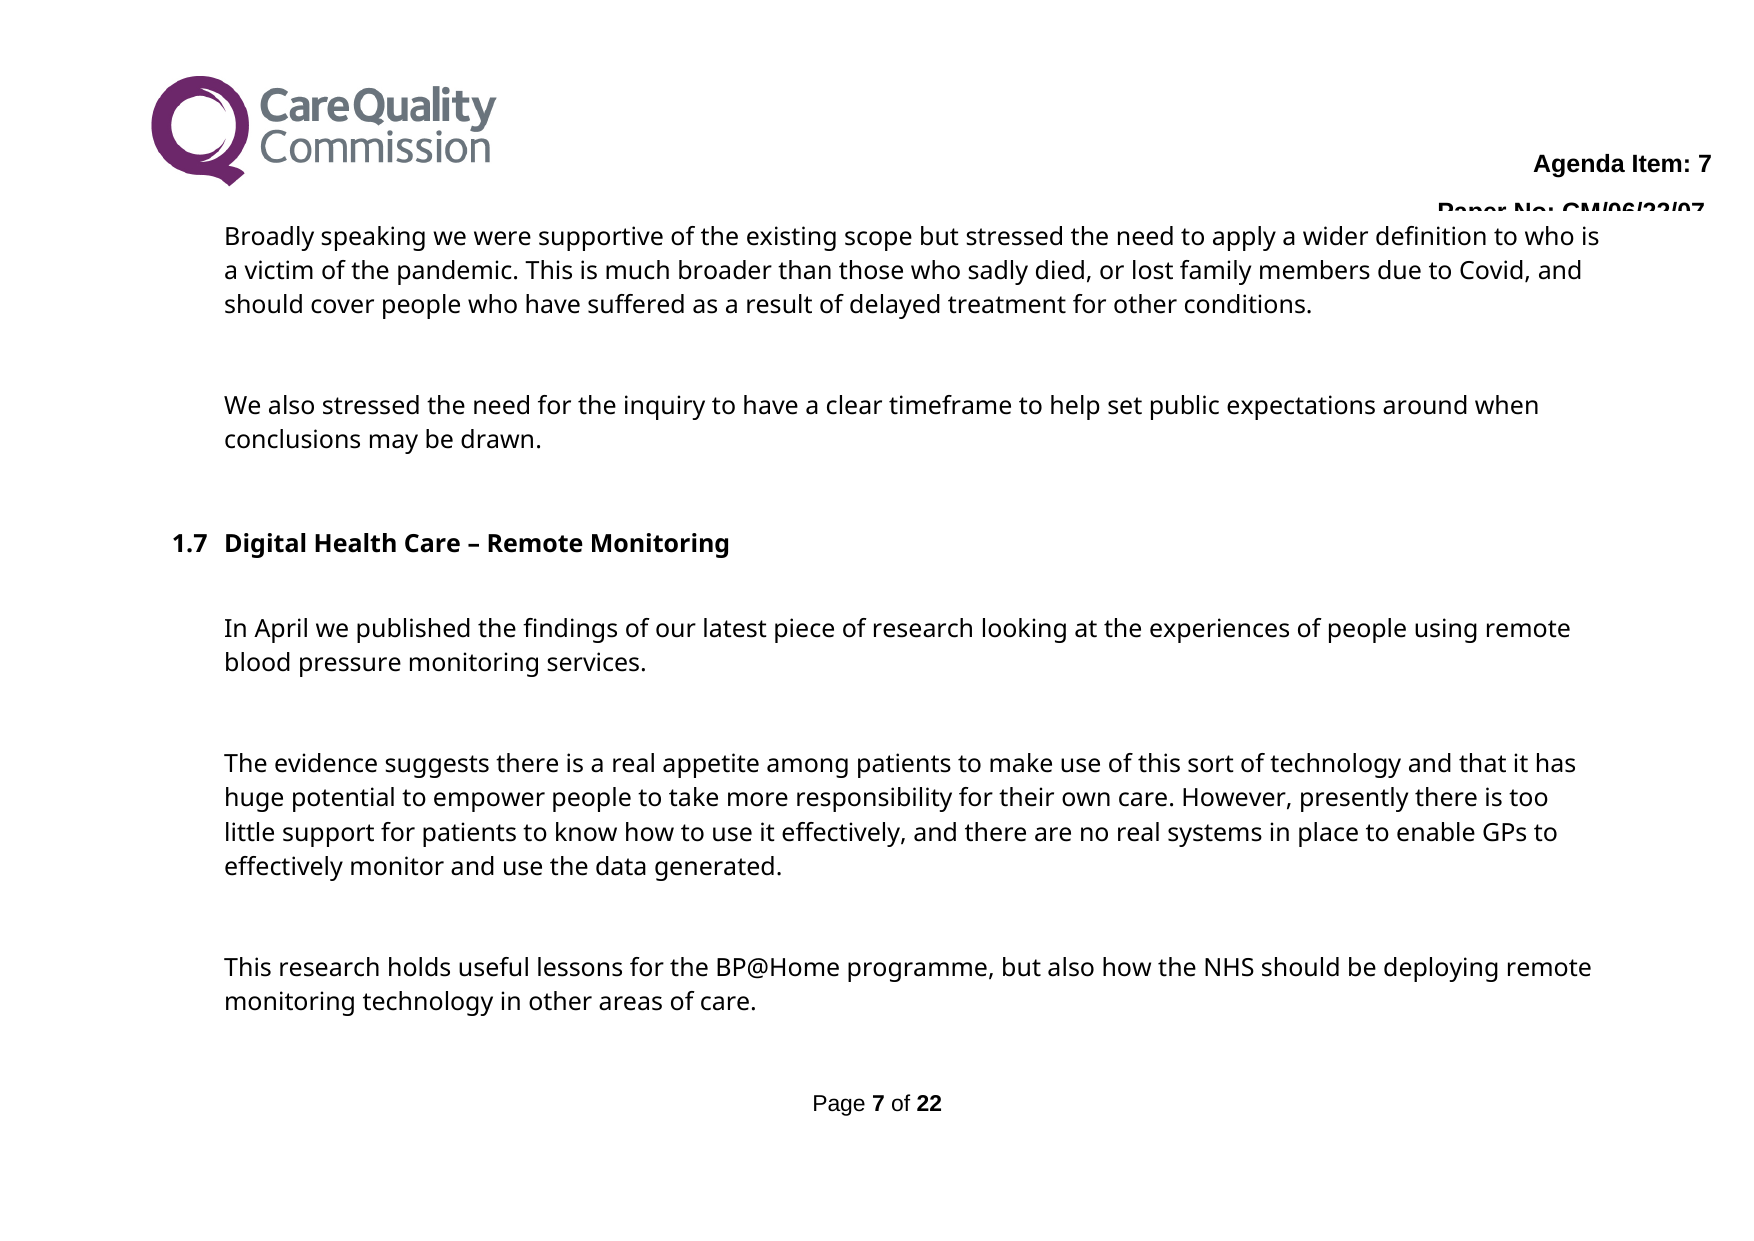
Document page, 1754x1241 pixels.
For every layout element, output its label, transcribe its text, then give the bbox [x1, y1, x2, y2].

list Digital Health Care – Remote Monitoring [172, 526, 1604, 560]
text Broadly speaking we were supportive of the existing scope but stressed the need to apply a wider definition to who is a victim of the pandemic. This is much broader than those who sadly died, or lost family members due to Covid, and should cover people who have suffered as a result of delayed treatment for other conditions. [224, 218, 1604, 321]
list This research holds useful lessons for the BP@Home programme, but also how the NHS should be deploying remote monitoring technology in other areas of care. [224, 950, 1604, 1018]
list The evidence suggests there is a real appetite among patients to make use of this sort of technology and that it has huge potential to empower people to take more responsibility for their own care. However, presently there is too little support for patients to know how to use it effectively, and there are no real systems in place to enable GPs to effectively monitor and use the data generated. [224, 746, 1604, 882]
text We also stressed the need for the inquiry to have a clear timeframe to help set public expectations around when conclusions may be drawn. [224, 388, 1604, 456]
list In April we published the findings of our latest piece of research looking at the experiences of people using remote blood pressure monitoring services. [224, 611, 1604, 679]
